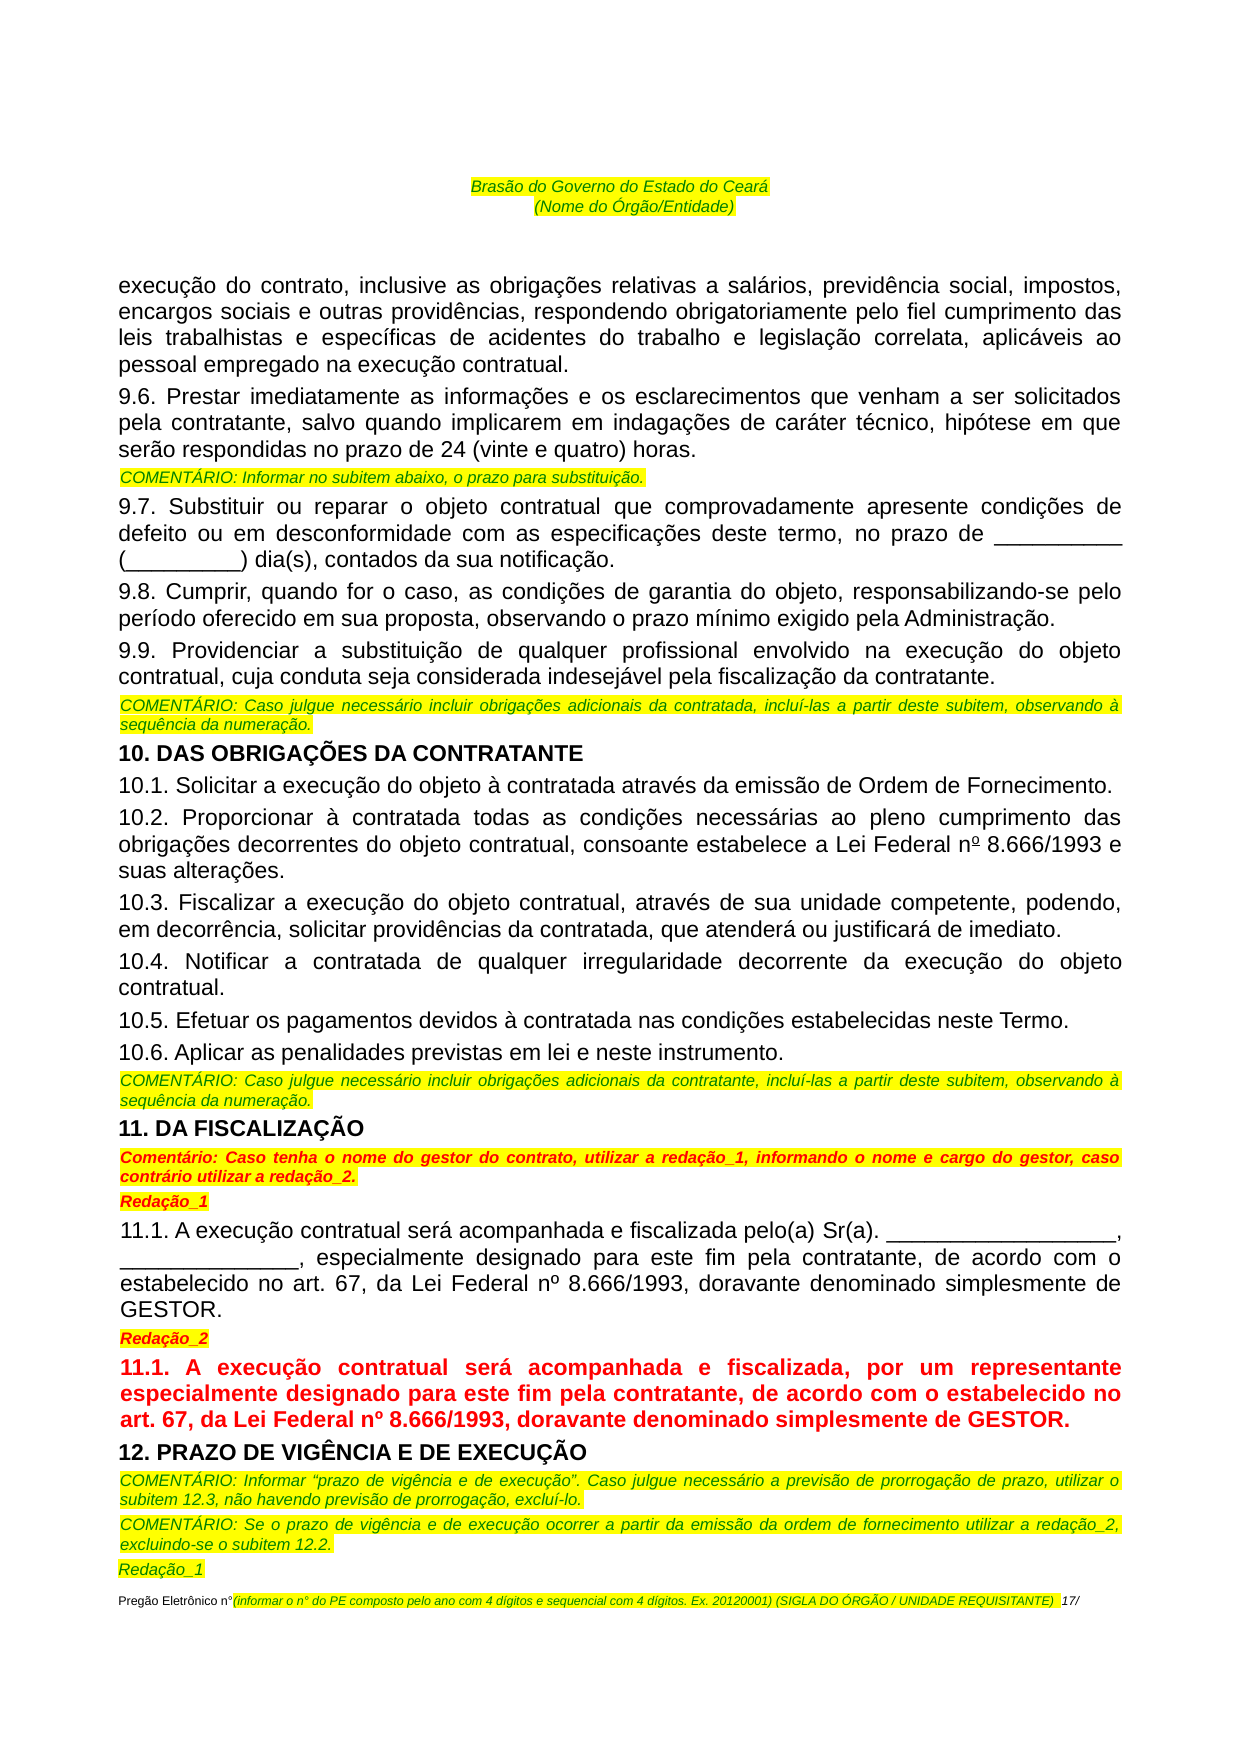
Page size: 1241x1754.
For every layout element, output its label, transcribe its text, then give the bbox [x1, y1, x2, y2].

text COMENTÁRIO: Se o prazo de vigência e de execução ocorrer a partir da emissão da ordem de fornecimento utilizar a redação_2, excluindo-se o subitem 12.2. [120, 1515, 1122, 1553]
text 10.3. Fiscalizar a execução do objeto contratual, através de sua unidade competente, podendo, em decorrência, solicitar providências da contratada, que atenderá ou justificará de imediato. [118, 889, 1122, 942]
text 10.2. Proporcionar à contratada todas as condições necessárias ao pleno cumprimento das obrigações decorrentes do objeto contratual, consoante estabelece a Lei Federal no 8.666/1993 e suas alterações. [118, 804, 1122, 883]
text 11.1. A execução contratual será acompanhada e fiscalizada, por um representante especialmente designado para este fim pela contratante, de acordo com o estabelecido no art. 67, da Lei Federal nº 8.666/1993, doravante denominado simplesmente de GESTOR. [120, 1353, 1122, 1433]
text 11.1. A execução contratual será acompanhada e fiscalizada pelo(a) Sr(a). __________________, ______________, especialmente designado para este fim pela contratante, de acordo com o estabelecido no art. 67, da Lei Federal nº 8.666/1993, doravante denominado simplesmente de GESTOR. [120, 1217, 1122, 1322]
text Comentário: Caso tenha o nome do gestor do contrato, utilizar a redação_1, informando o nome e cargo do gestor, caso contrário utilizar a redação_2. [120, 1148, 1122, 1186]
text 9.6. Prestar imediatamente as informações e os esclarecimentos que venham a ser solicitados pela contratante, salvo quando implicarem em indagações de caráter técnico, hipótese em que serão respondidas no prazo de 24 (vinte e quatro) horas. [118, 383, 1122, 462]
text COMENTÁRIO: Caso julgue necessário incluir obrigações adicionais da contratada, incluí-las a partir deste subitem, observando à sequência da numeração. [120, 695, 1122, 734]
text 10.5. Efetuar os pagamentos devidos à contratada nas condições estabelecidas neste Termo. [118, 1007, 1122, 1033]
text 10. DAS OBRIGAÇÕES DA CONTRATANTE [118, 740, 1122, 766]
text 12. PRAZO DE VIGÊNCIA E DE EXECUÇÃO [118, 1438, 1122, 1465]
text Redação_1 [118, 1559, 1122, 1578]
text 11. DA FISCALIZAÇÃO [118, 1115, 1122, 1142]
text 9.8. Cumprir, quando for o caso, as condições de garantia do objeto, responsabilizando-se pelo período oferecido em sua proposta, observando o prazo mínimo exigido pela Administração. [118, 578, 1122, 631]
text COMENTÁRIO: Caso julgue necessário incluir obrigações adicionais da contratante, incluí-las a partir deste subitem, observando à sequência da numeração. [120, 1071, 1122, 1109]
text COMENTÁRIO: Informar “prazo de vigência e de execução”. Caso julgue necessário a previsão de prorrogação de prazo, utilizar o subitem 12.3, não havendo previsão de prorrogação, excluí-lo. [119, 1471, 1122, 1509]
text Redação_2 [120, 1328, 1122, 1348]
text Redação_1 [120, 1192, 1122, 1211]
text 10.1. Solicitar a execução do objeto à contratada através da emissão de Ordem de Fornecimento. [118, 772, 1122, 798]
text 9.9. Providenciar a substituição de qualquer profissional envolvido na execução do objeto contratual, cuja conduta seja considerada indesejável pela fiscalização da contratante. [118, 637, 1122, 689]
text 10.4. Notificar a contratada de qualquer irregularidade decorrente da execução do objeto contratual. [118, 948, 1122, 1001]
text 10.6. Aplicar as penalidades previstas em lei e neste instrumento. [118, 1039, 1122, 1065]
text 9.7. Substituir ou reparar o objeto contratual que comprovadamente apresente condições de defeito ou em desconformidade com as especificações deste termo, no prazo de __________ (_________) dia(s), contados da sua notificação. [118, 493, 1122, 572]
text execução do contrato, inclusive as obrigações relativas a salários, previdência social, impostos, encargos sociais e outras providências, respondendo obrigatoriamente pelo fiel cumprimento das leis trabalhistas e específicas de acidentes do trabalho e legislação correlata, aplicáveis ao pessoal empregado na execução contratual. [118, 272, 1122, 377]
text COMENTÁRIO: Informar no subitem abaixo, o prazo para substituição. [120, 468, 1122, 487]
